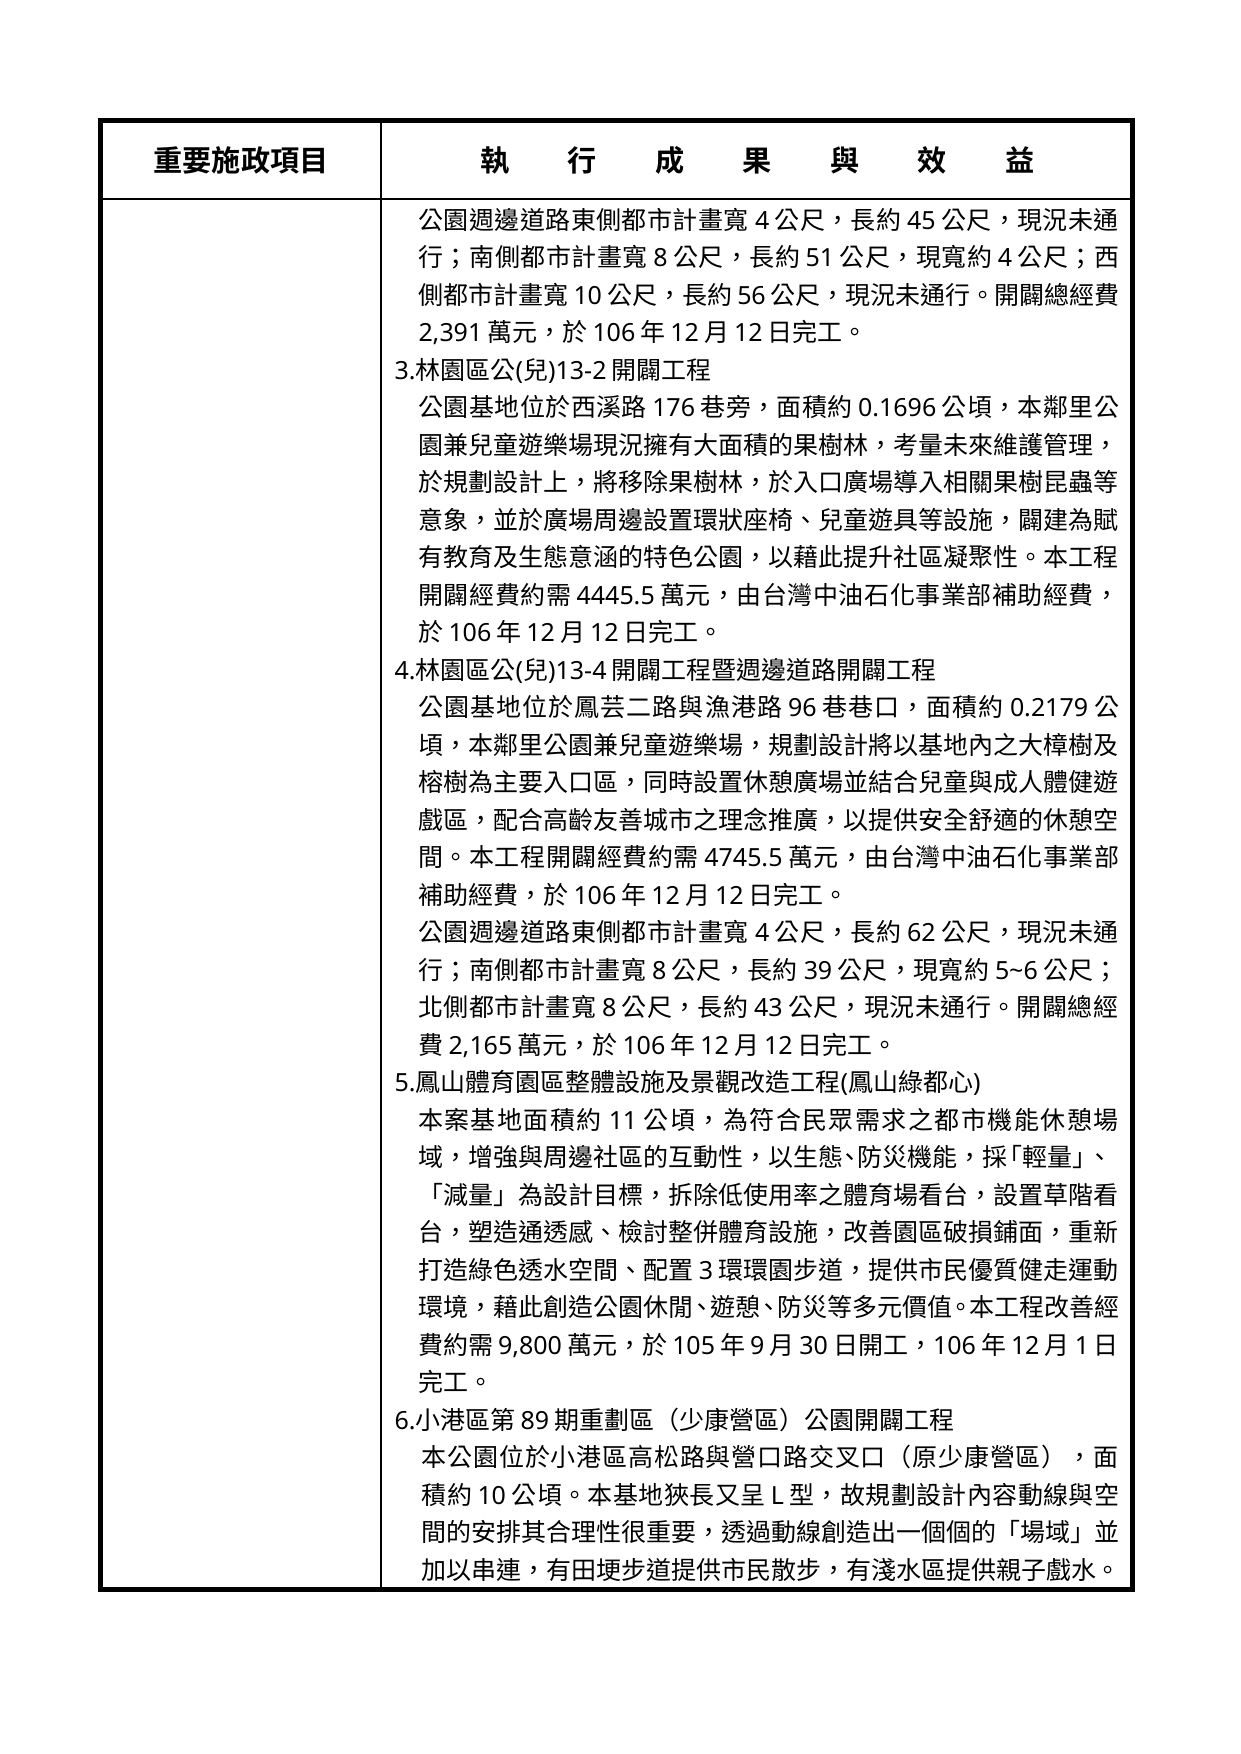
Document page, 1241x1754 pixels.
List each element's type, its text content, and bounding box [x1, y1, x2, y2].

table_cell [103, 200, 380, 1587]
table_header 重要施政項目 [103, 123, 380, 198]
table_cell 公園週邊道路東側都市計畫寬4公尺，長約45公尺，現況未通行；南側都市計畫寬8公尺，長約51公尺，現寬約4公尺；西側都市計畫寬10公尺，長約56公尺，現況未通行。開闢總經費2,391萬元，於106年12月12日完工。 3.林園區公(兒)13-2開闢工程 公園基地位於西溪路176巷旁，面積約0.1696公頃，本鄰里公園兼兒童遊樂場現況擁有大面積的果樹林，考量未來維護管理，於規劃設計上，將移除果樹林，於入口廣場導入相關果樹昆蟲等意象，並於廣場周邊設置環狀座椅、兒童遊具等設施，闢建為賦有教育及生態意涵的特色公園，以藉此提升社區凝聚性。本工程開闢經費約需4445.5萬元，由台灣中油石化事業部補助經費，於106年12月12日完工。 4.林園區公(兒)13-4開闢工程暨週邊道路開闢工程 公園基地位於鳳芸二路與漁港路96巷巷口，面積約0.2179公頃，本鄰里公園兼兒童遊樂場，規劃設計將以基地內之大樟樹及榕樹為主要入口區，同時設置休憩廣場並結合兒童與成人體健遊戲區，配合高齡友善城市之理念推廣，以提供安全舒適的休憩空間。本工程開闢經費約需4745.5萬元，由台灣中油石化事業部補助經費，於106年12月12日完工。 公園週邊道路東側都市計畫寬4公尺，長約62公尺，現況未通行；南側都市計畫寬8公尺，長約39公尺，現寬約5~6公尺；北側都市計畫寬8公尺，長約43公尺，現況未通行。開闢總經費2,165萬元，於106年12月12日完工。 5.鳳山體育園區整體設施及景觀改造工程(鳳山綠都心) 本案基地面積約11公頃，為符合民眾需求之都市機能休憩場域，增強與周邊社區的互動性，以生態、防災機能，採「輕量」、「減量」為設計目標，拆除低使用率之體育場看台，設置草階看台，塑造通透感、檢討整併體育設施，改善園區破損鋪面，重新打造綠色透水空間、配置3環環園步道，提供市民優質健走運動環境，藉此創造公園休閒、遊憩、防災等多元價值。本工程改善經費約需9,800萬元，於105年9月30日開工，106年12月1日完工。 6.小港區第89期重劃區（少康營區）公園開闢工程 本公園位於小港區高松路與營口路交叉口（原少康營區），面積約10公頃。本基地狹長又呈L型，故規劃設計內容動線與空間的安排其合理性很重要，透過動線創造出一個個的「場域」並加以串連，有田埂步道提供市民散步，有淺水區提供親子戲水。 [382, 200, 1130, 1587]
table_header 執 行 成 果 與 效 益 [382, 123, 1130, 198]
